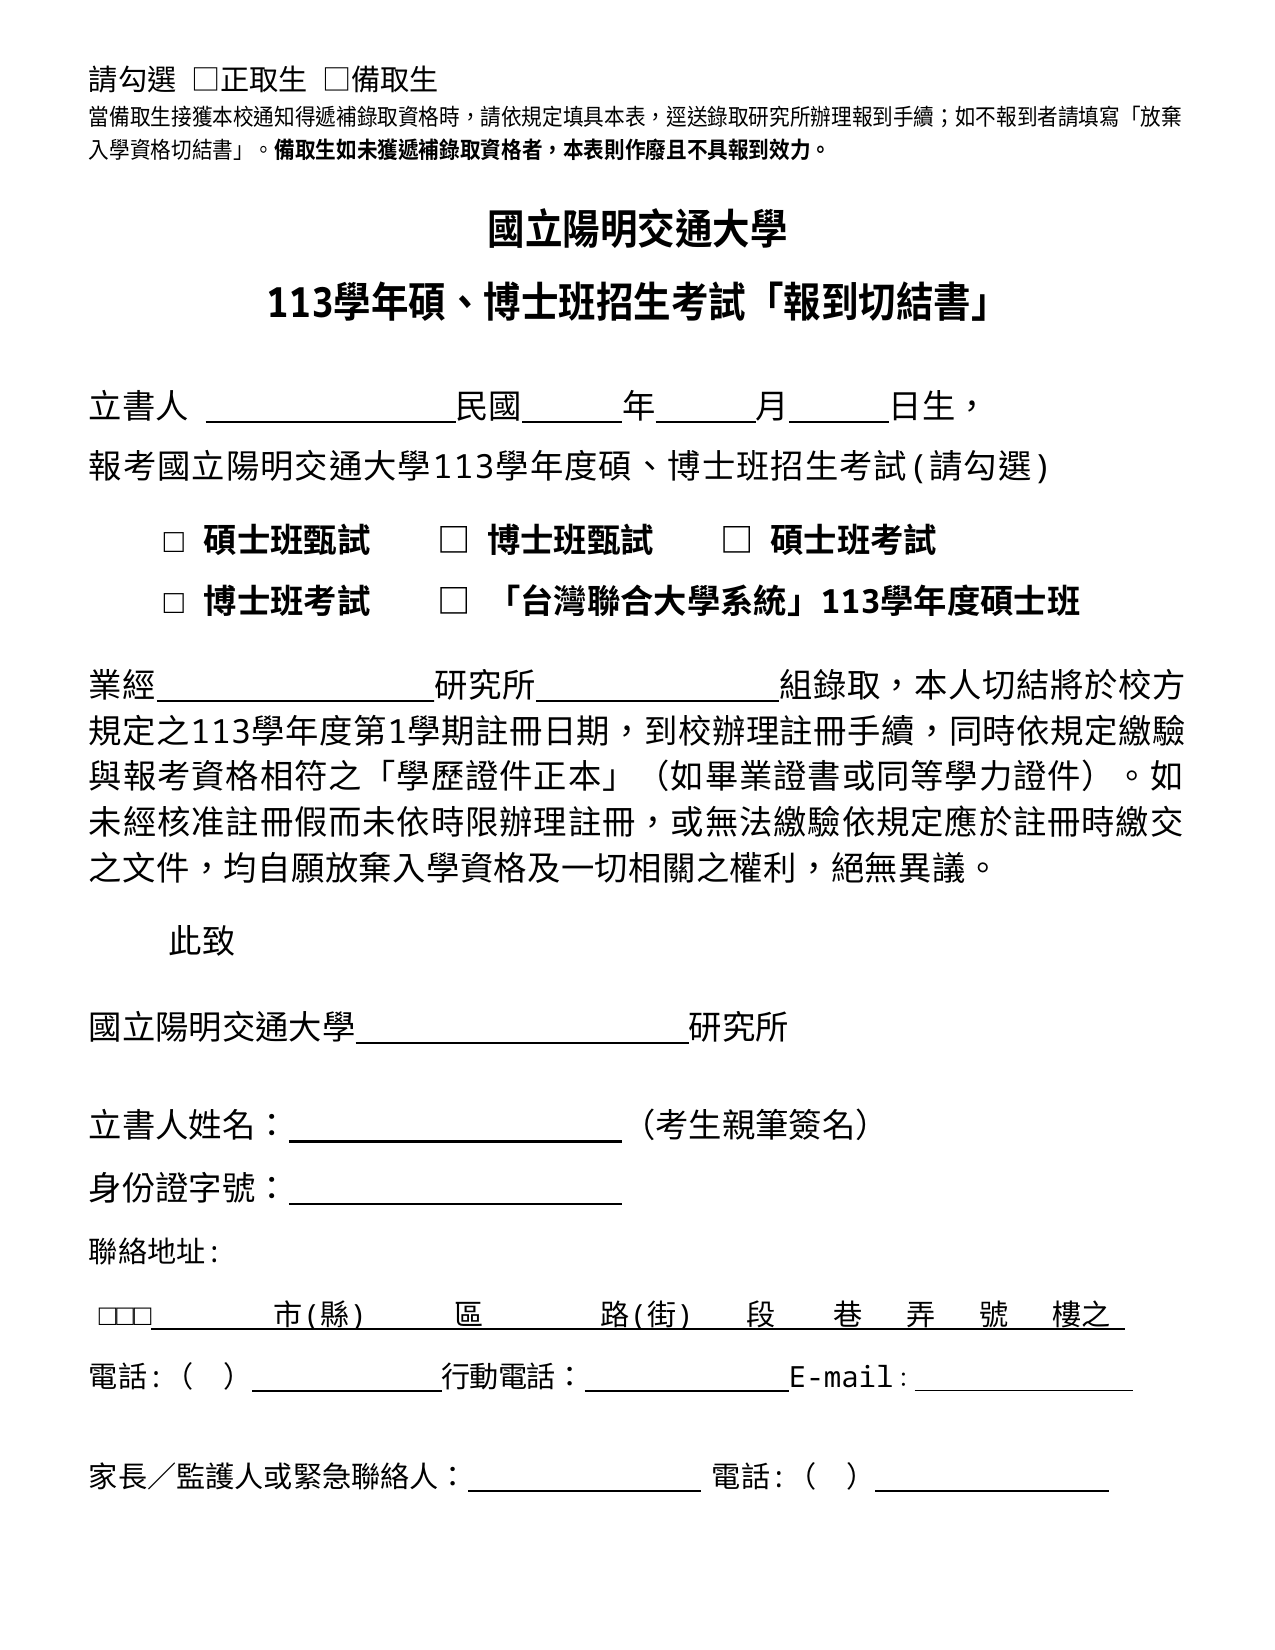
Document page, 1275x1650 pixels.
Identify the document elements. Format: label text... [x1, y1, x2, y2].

text 國立陽明交通大學 [89, 196, 1186, 256]
text 立書人姓名： （考生親筆簽名） [89, 1098, 1186, 1148]
text 聯絡地址: [89, 1223, 1186, 1273]
text □ 碩士班甄試 □ 博士班甄試 □ 碩士班考試 [164, 514, 1186, 562]
text 立書人 民國 年 月 日生， [89, 379, 1186, 428]
text 報考國立陽明交通大學113學年度碩、博士班招生考試(請勾選) [89, 440, 1186, 489]
text 電話:（ ） 行動電話： E-mail： [89, 1348, 1186, 1398]
text 國立陽明交通大學 研究所 [89, 1001, 1186, 1049]
text 家長／監護人或緊急聯絡人： 電話:（ ） [89, 1448, 1186, 1498]
text □□□ 市(縣) 區 路(街) 段 巷 弄 號 樓之 [98, 1285, 1186, 1335]
text □ 博士班考試 □ 「台灣聯合大學系統」113學年度碩士班 [164, 574, 1186, 623]
text 業經 研究所 組錄取，本人切結將於校方規定之113學年度第1學期註冊日期，到校辦理註冊手續，同時依規定繳驗與報考資格相符之「學歷證件正本」（如畢業證書或同等學力證件）。如未經核准註冊假而未依時限辦理註冊，或無法繳驗依規定應於註冊時繳交之文件，均自願放棄入學資格及一切相關之權利，絕無異議。 [89, 661, 1186, 890]
text 113學年碩、博士班招生考試「報到切結書」 [89, 269, 1186, 329]
text 身份證字號： [89, 1160, 1186, 1210]
text 此致 [89, 915, 1186, 963]
